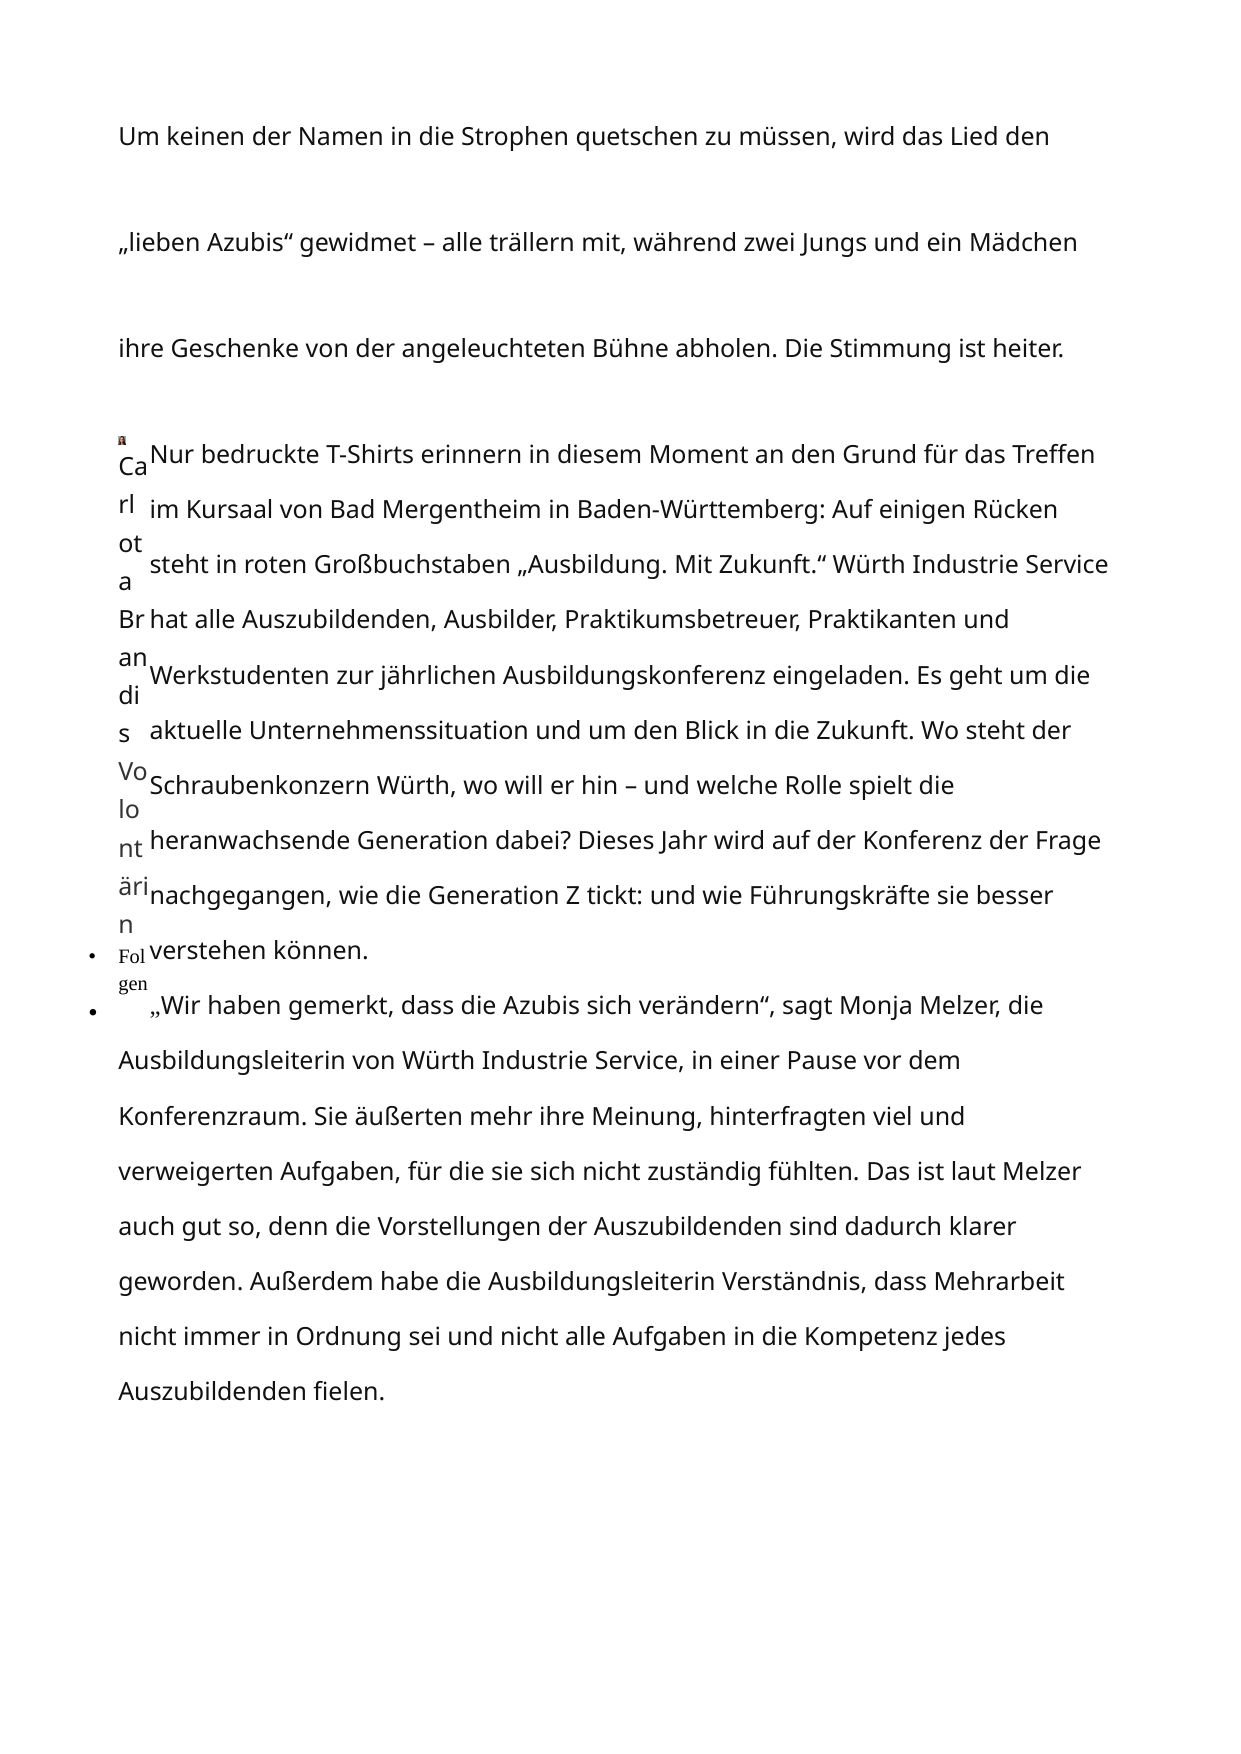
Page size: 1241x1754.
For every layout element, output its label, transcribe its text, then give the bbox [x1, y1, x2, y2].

picture [118, 436, 126, 445]
text „Wir haben gemerkt, dass die Azubis sich verändern“, sagt Monja Melzer, die Ausbildungsleiterin von Würth Industrie Service, in einer Pause vor dem Konferenzraum. Sie äußerten mehr ihre Meinung, hinterfragten viel und verweigerten Aufgaben, für die sie sich nicht zuständig fühlten. Das ist laut Melzer auch gut so, denn die Vorstellungen der Auszubildenden sind dadurch klarer geworden. Außerdem habe die Ausbildungsleiterin Verständnis, dass Mehrarbeit nicht immer in Ordnung sei und nicht alle Aufgaben in die Kompetenz jedes Auszubildenden fielen. [118, 988, 1122, 1408]
text Carlota Brandis [118, 449, 149, 750]
text Um keinen der Namen in die Strophen quetschen zu müssen, wird das Lied den „lieben Azubis“ gewidmet – alle trällern mit, während zwei Jungs und ein Mädchen ihre Geschenke von der angeleuchteten Bühne abholen. Die Stimmung ist heiter. [118, 118, 1122, 365]
list Folgen [118, 944, 149, 995]
text Nur bedruckte T-Shirts erinnern in diesem Moment an den Grund für das Treffen im Kursaal von Bad Mergentheim in Baden-Württemberg: Auf einigen Rücken steht in roten Großbuchstaben „Ausbildung. Mit Zukunft.“ Würth Industrie Service hat alle Auszubildenden, Ausbilder, Praktikumsbetreuer, Praktikanten und Werkstudenten zur jährlichen Ausbildungskonferenz eingeladen. Es geht um die aktuelle Unternehmenssituation und um den Blick in die Zukunft. Wo steht der Schraubenkonzern Würth, wo will er hin – und welche Rolle spielt die heranwachsende Generation dabei? Dieses Jahr wird auf der Konferenz der Frage nachgegangen, wie die Generation Z tickt: und wie Führungskräfte sie besser verstehen können. [118, 437, 1122, 967]
text Volontärin [118, 754, 149, 941]
